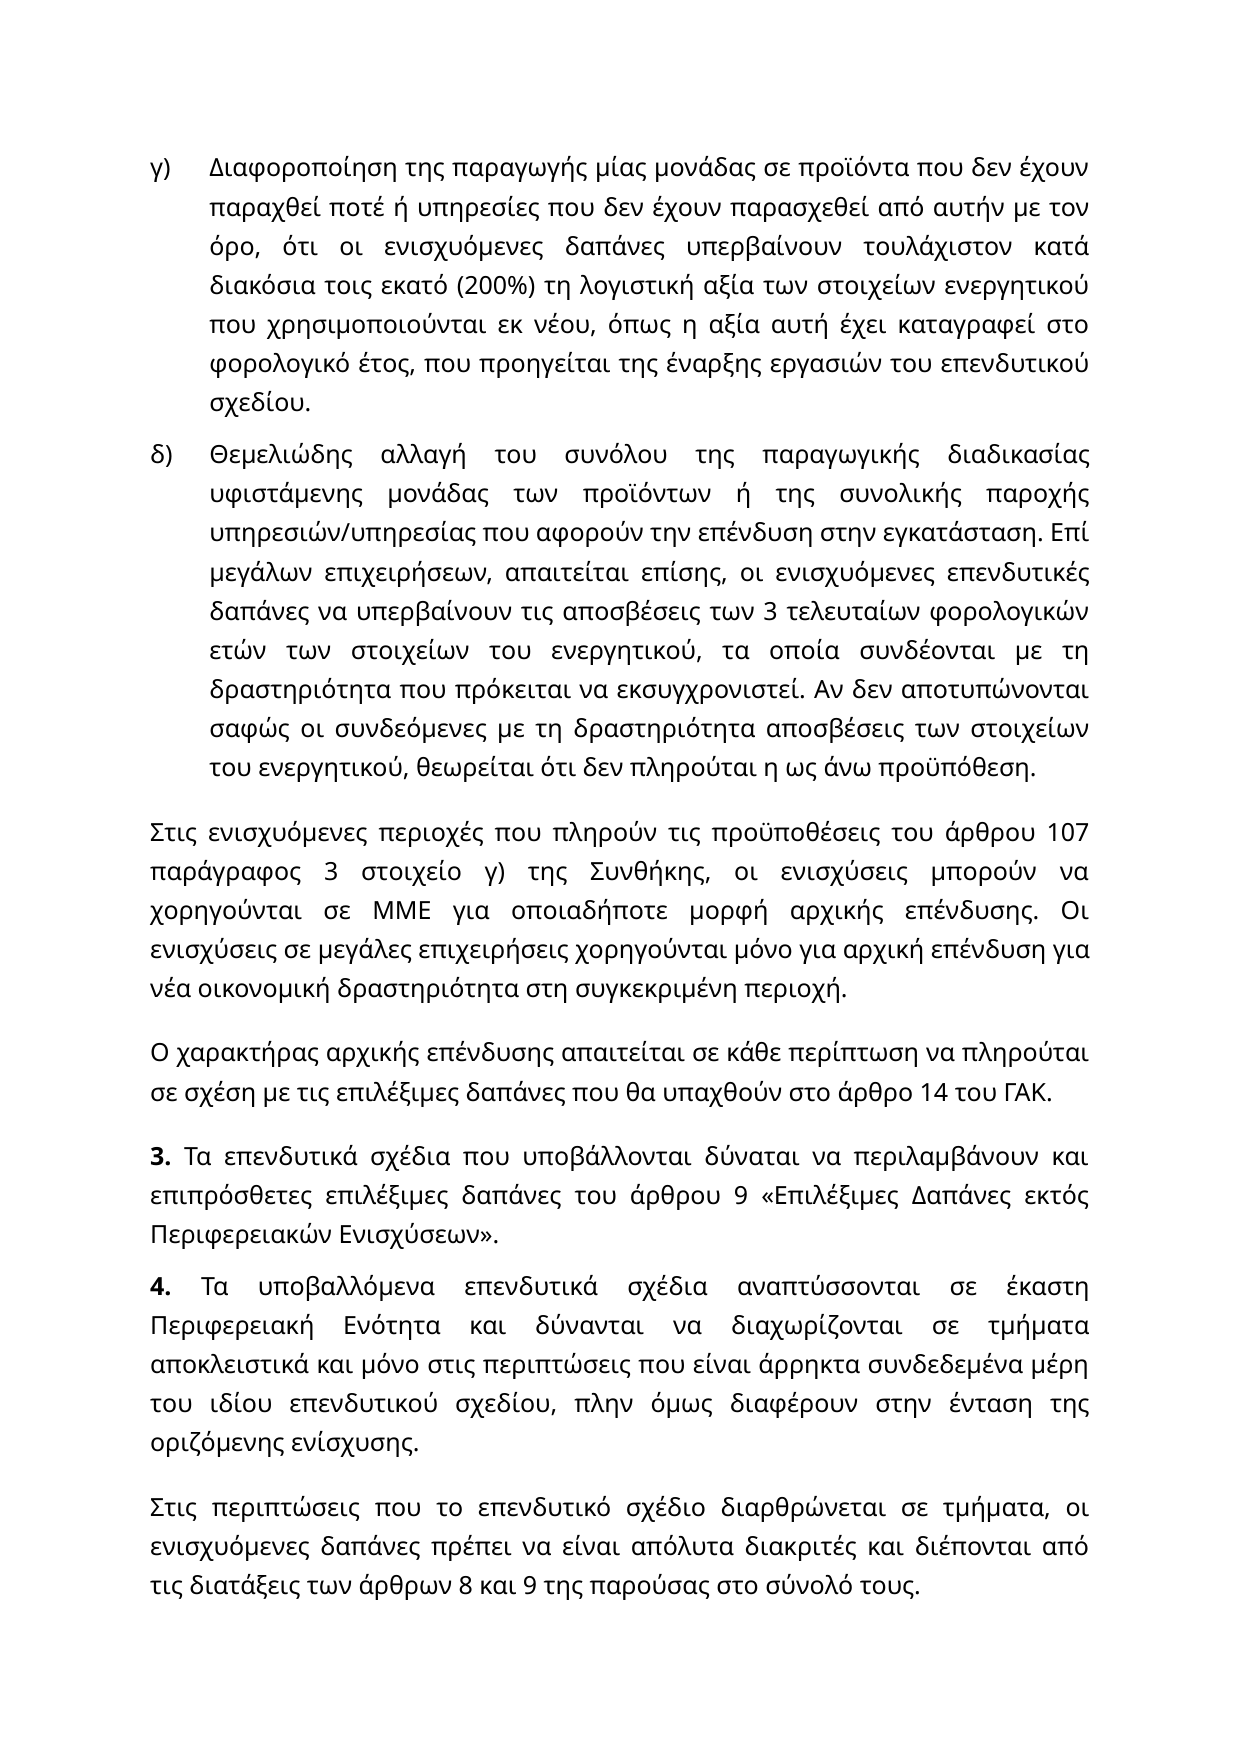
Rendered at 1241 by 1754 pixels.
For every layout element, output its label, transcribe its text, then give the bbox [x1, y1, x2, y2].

text 3. Τα επενδυτικά σχέδια που υποβάλλονται δύναται να περιλαμβάνουν και επιπρόσθετες επιλέξιμες δαπάνες του άρθρου 9 «Επιλέξιμες Δαπάνες εκτός Περιφερειακών Ενισχύσεων». [150, 1138, 1090, 1251]
text Στις ενισχυόμενες περιοχές που πληρούν τις προϋποθέσεις του άρθρου 107 παράγραφος 3 στοιχείο γ) της Συνθήκης, οι ενισχύσεις μπορούν να χορηγούνται σε ΜΜΕ για οποιαδήποτε μορφή αρχικής επένδυσης. Οι ενισχύσεις σε μεγάλες επιχειρήσεις χορηγούνται μόνο για αρχική επένδυση για νέα οικονομική δραστηριότητα στη συγκεκριμένη περιοχή. [150, 814, 1090, 1005]
text 4. Τα υποβαλλόμενα επενδυτικά σχέδια αναπτύσσονται σε έκαστη Περιφερειακή Ενότητα και δύνανται να διαχωρίζονται σε τμήματα αποκλειστικά και μόνο στις περιπτώσεις που είναι άρρηκτα συνδεδεμένα μέρη του ιδίου επενδυτικού σχεδίου, πλην όμως διαφέρουν στην ένταση της οριζόμενης ενίσχυσης. [150, 1268, 1090, 1459]
list γ) Διαφοροποίηση της παραγωγής μίας μονάδας σε προϊόντα που δεν έχουν παραχθεί ποτέ ή υπηρεσίες που δεν έχουν παρασχεθεί από αυτήν με τον όρο, ότι οι ενισχυόμενες δαπάνες υπερβαίνουν τουλάχιστον κατά διακόσια τοις εκατό (200%) τη λογιστική αξία των στοιχείων ενεργητικού που χρησιμοποιούνται εκ νέου, όπως η αξία αυτή έχει καταγραφεί στο φορολογικό έτος, που προηγείται της έναρξης εργασιών του επενδυτικού σχεδίου. [150, 150, 1090, 419]
list δ) Θεμελιώδης αλλαγή του συνόλου της παραγωγικής διαδικασίας υφιστάμενης μονάδας των προϊόντων ή της συνολικής παροχής υπηρεσιών/υπηρεσίας που αφορούν την επένδυση στην εγκατάσταση. Επί μεγάλων επιχειρήσεων, απαιτείται επίσης, οι ενισχυόμενες επενδυτικές δαπάνες να υπερβαίνουν τις αποσβέσεις των 3 τελευταίων φορολογικών ετών των στοιχείων του ενεργητικού, τα οποία συνδέονται με τη δραστηριότητα που πρόκειται να εκσυγχρονιστεί. Αν δεν αποτυπώνονται σαφώς οι συνδεόμενες με τη δραστηριότητα αποσβέσεις των στοιχείων του ενεργητικού, θεωρείται ότι δεν πληρούται η ως άνω προϋπόθεση. [150, 437, 1090, 784]
text Στις περιπτώσεις που το επενδυτικό σχέδιο διαρθρώνεται σε τμήματα, οι ενισχυόμενες δαπάνες πρέπει να είναι απόλυτα διακριτές και διέπονται από τις διατάξεις των άρθρων 8 και 9 της παρούσας στο σύνολό τους. [150, 1489, 1090, 1602]
text Ο χαρακτήρας αρχικής επένδυσης απαιτείται σε κάθε περίπτωση να πληρούται σε σχέση με τις επιλέξιμες δαπάνες που θα υπαχθούν στο άρθρο 14 του ΓΑΚ. [150, 1035, 1090, 1108]
